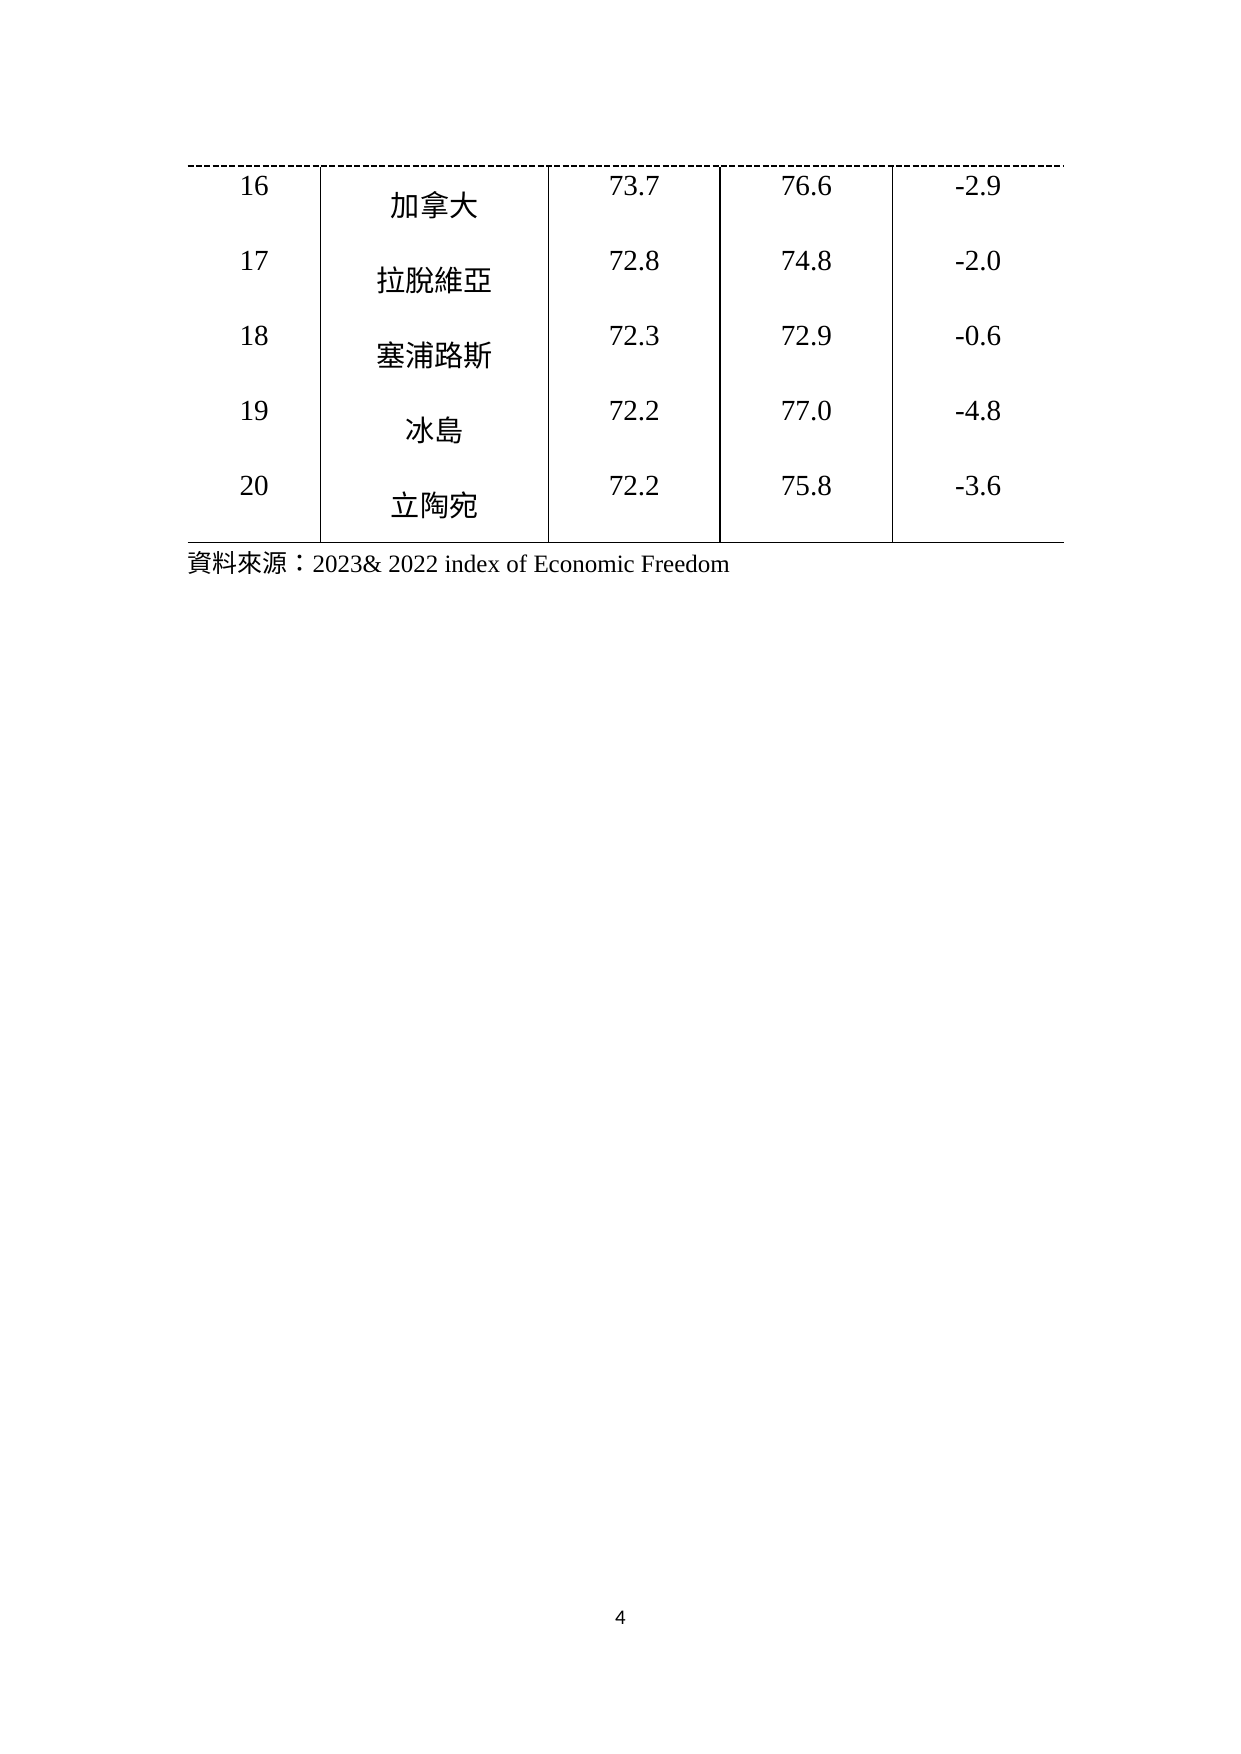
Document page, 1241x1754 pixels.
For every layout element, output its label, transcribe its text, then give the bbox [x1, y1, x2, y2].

table_cell 16 [188, 165, 320, 242]
table_cell 立陶宛 [321, 467, 548, 542]
table_cell -3.6 [893, 467, 1064, 542]
table_cell 72.3 [549, 317, 719, 392]
table_cell 72.2 [549, 467, 719, 542]
table_cell -2.9 [893, 165, 1064, 242]
table_cell 74.8 [721, 242, 892, 317]
table_cell -0.6 [893, 317, 1064, 392]
table_cell 77.0 [721, 392, 892, 467]
table_cell 17 [188, 242, 320, 317]
table_cell 拉脫維亞 [321, 242, 548, 317]
table_cell 塞浦路斯 [321, 317, 548, 392]
text 資料來源：2023& 2022 index of Economic Freedom [187, 543, 1053, 580]
table_cell -4.8 [893, 392, 1064, 467]
table_cell 72.2 [549, 392, 719, 467]
table_cell 20 [188, 467, 320, 542]
table_cell 73.7 [549, 165, 720, 242]
table_cell 72.8 [549, 242, 719, 317]
table_cell 18 [188, 317, 320, 392]
table_cell 冰島 [321, 392, 548, 467]
table_cell 加拿大 [321, 165, 548, 242]
table_cell -2.0 [893, 242, 1064, 317]
table_cell 19 [188, 392, 320, 467]
table_cell 75.8 [721, 467, 892, 542]
table_cell 72.9 [721, 317, 892, 392]
table_cell 76.6 [721, 165, 892, 242]
